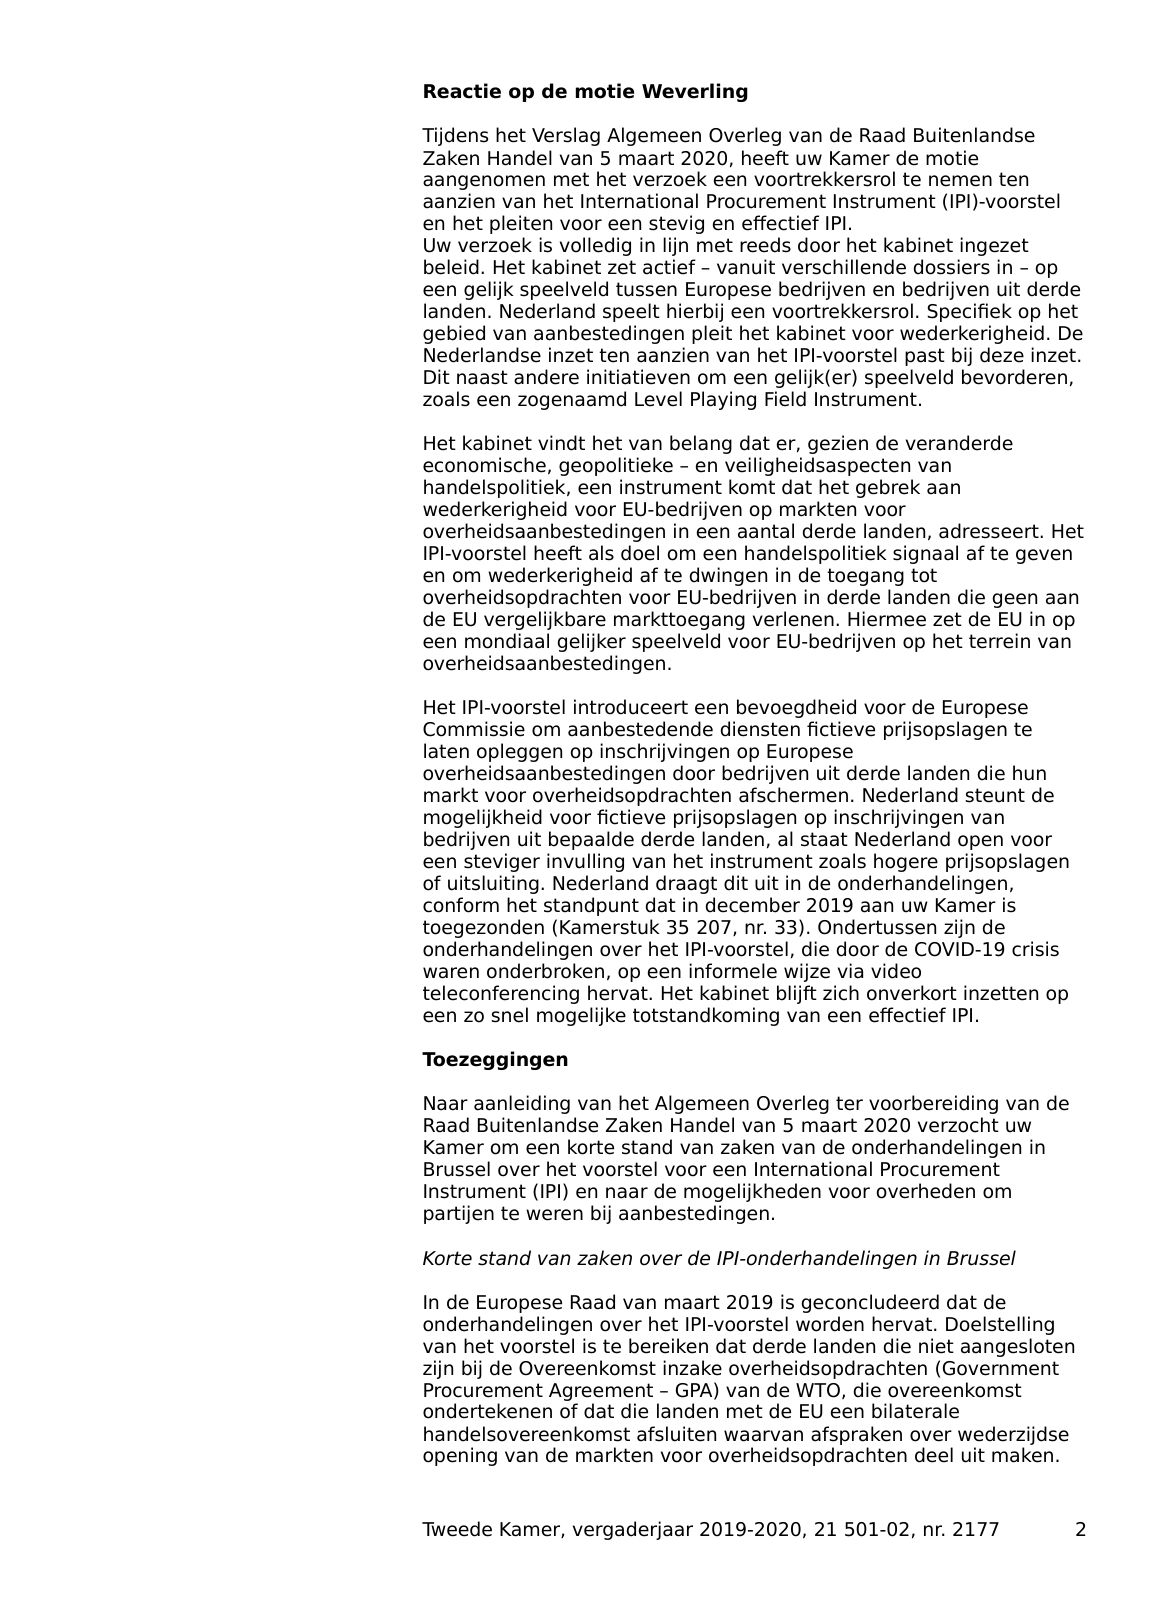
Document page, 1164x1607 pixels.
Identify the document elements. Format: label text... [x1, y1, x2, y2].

text Naar aanleiding van het Algemeen Overleg ter voorbereiding van de Raad Buitenlandse Zaken Handel van 5 maart 2020 verzocht uw Kamer om een korte stand van zaken van de onderhandelingen in Brussel over het voorstel voor een International Procurement Instrument (IPI) en naar de mogelijkheden voor overheden om partijen te weren bij aanbestedingen. [422, 1093, 1087, 1225]
text Het IPI-voorstel introduceert een bevoegdheid voor de Europese Commissie om aanbestedende diensten fictieve prijsopslagen te laten opleggen op inschrijvingen op Europese overheidsaanbestedingen door bedrijven uit derde landen die hun markt voor overheidsopdrachten afschermen. Nederland steunt de mogelijkheid voor fictieve prijsopslagen op inschrijvingen van bedrijven uit bepaalde derde landen, al staat Nederland open voor een steviger invulling van het instrument zoals hogere prijsopslagen of uitsluiting. Nederland draagt dit uit in de onderhandelingen, conform het standpunt dat in december 2019 aan uw Kamer is toegezonden (Kamerstuk 35 207, nr. 33). Ondertussen zijn de onderhandelingen over het IPI-voorstel, die door de COVID-19 crisis waren onderbroken, op een informele wijze via video teleconferencing hervat. Het kabinet blijft zich onverkort inzetten op een zo snel mogelijke totstandkoming van een effectief IPI. [422, 697, 1087, 1027]
subtitle Toezeggingen [422, 1049, 1087, 1071]
subtitle Reactie op de motie Weverling [422, 81, 1087, 103]
text Uw verzoek is volledig in lijn met reeds door het kabinet ingezet beleid. Het kabinet zet actief – vanuit verschillende dossiers in – op een gelijk speelveld tussen Europese bedrijven en bedrijven uit derde landen. Nederland speelt hierbij een voortrekkersrol. Specifiek op het gebied van aanbestedingen pleit het kabinet voor wederkerigheid. De Nederlandse inzet ten aanzien van het IPI-voorstel past bij deze inzet. Dit naast andere initiatieven om een gelijk(er) speelveld bevorderen, zoals een zogenaamd Level Playing Field Instrument. [422, 235, 1087, 411]
text In de Europese Raad van maart 2019 is geconcludeerd dat de onderhandelingen over het IPI-voorstel worden hervat. Doelstelling van het voorstel is te bereiken dat derde landen die niet aangesloten zijn bij de Overeenkomst inzake overheidsopdrachten (Government Procurement Agreement – GPA) van de WTO, die overeenkomst ondertekenen of dat die landen met de EU een bilaterale handelsovereenkomst afsluiten waarvan afspraken over wederzijdse opening van de markten voor overheidsopdrachten deel uit maken. [422, 1292, 1087, 1467]
subtitle Korte stand van zaken over de IPI-onderhandelingen in Brussel [422, 1247, 1087, 1269]
text Tijdens het Verslag Algemeen Overleg van de Raad Buitenlandse Zaken Handel van 5 maart 2020, heeft uw Kamer de motie aangenomen met het verzoek een voortrekkersrol te nemen ten aanzien van het International Procurement Instrument (IPI)-voorstel en het pleiten voor een stevig en effectief IPI. [422, 125, 1087, 235]
text Het kabinet vindt het van belang dat er, gezien de veranderde economische, geopolitieke – en veiligheidsaspecten van handelspolitiek, een instrument komt dat het gebrek aan wederkerigheid voor EU-bedrijven op markten voor overheidsaanbestedingen in een aantal derde landen, adresseert. Het IPI-voorstel heeft als doel om een handelspolitiek signaal af te geven en om wederkerigheid af te dwingen in de toegang tot overheidsopdrachten voor EU-bedrijven in derde landen die geen aan de EU vergelijkbare markttoegang verlenen. Hiermee zet de EU in op een mondiaal gelijker speelveld voor EU-bedrijven op het terrein van overheidsaanbestedingen. [422, 433, 1087, 675]
